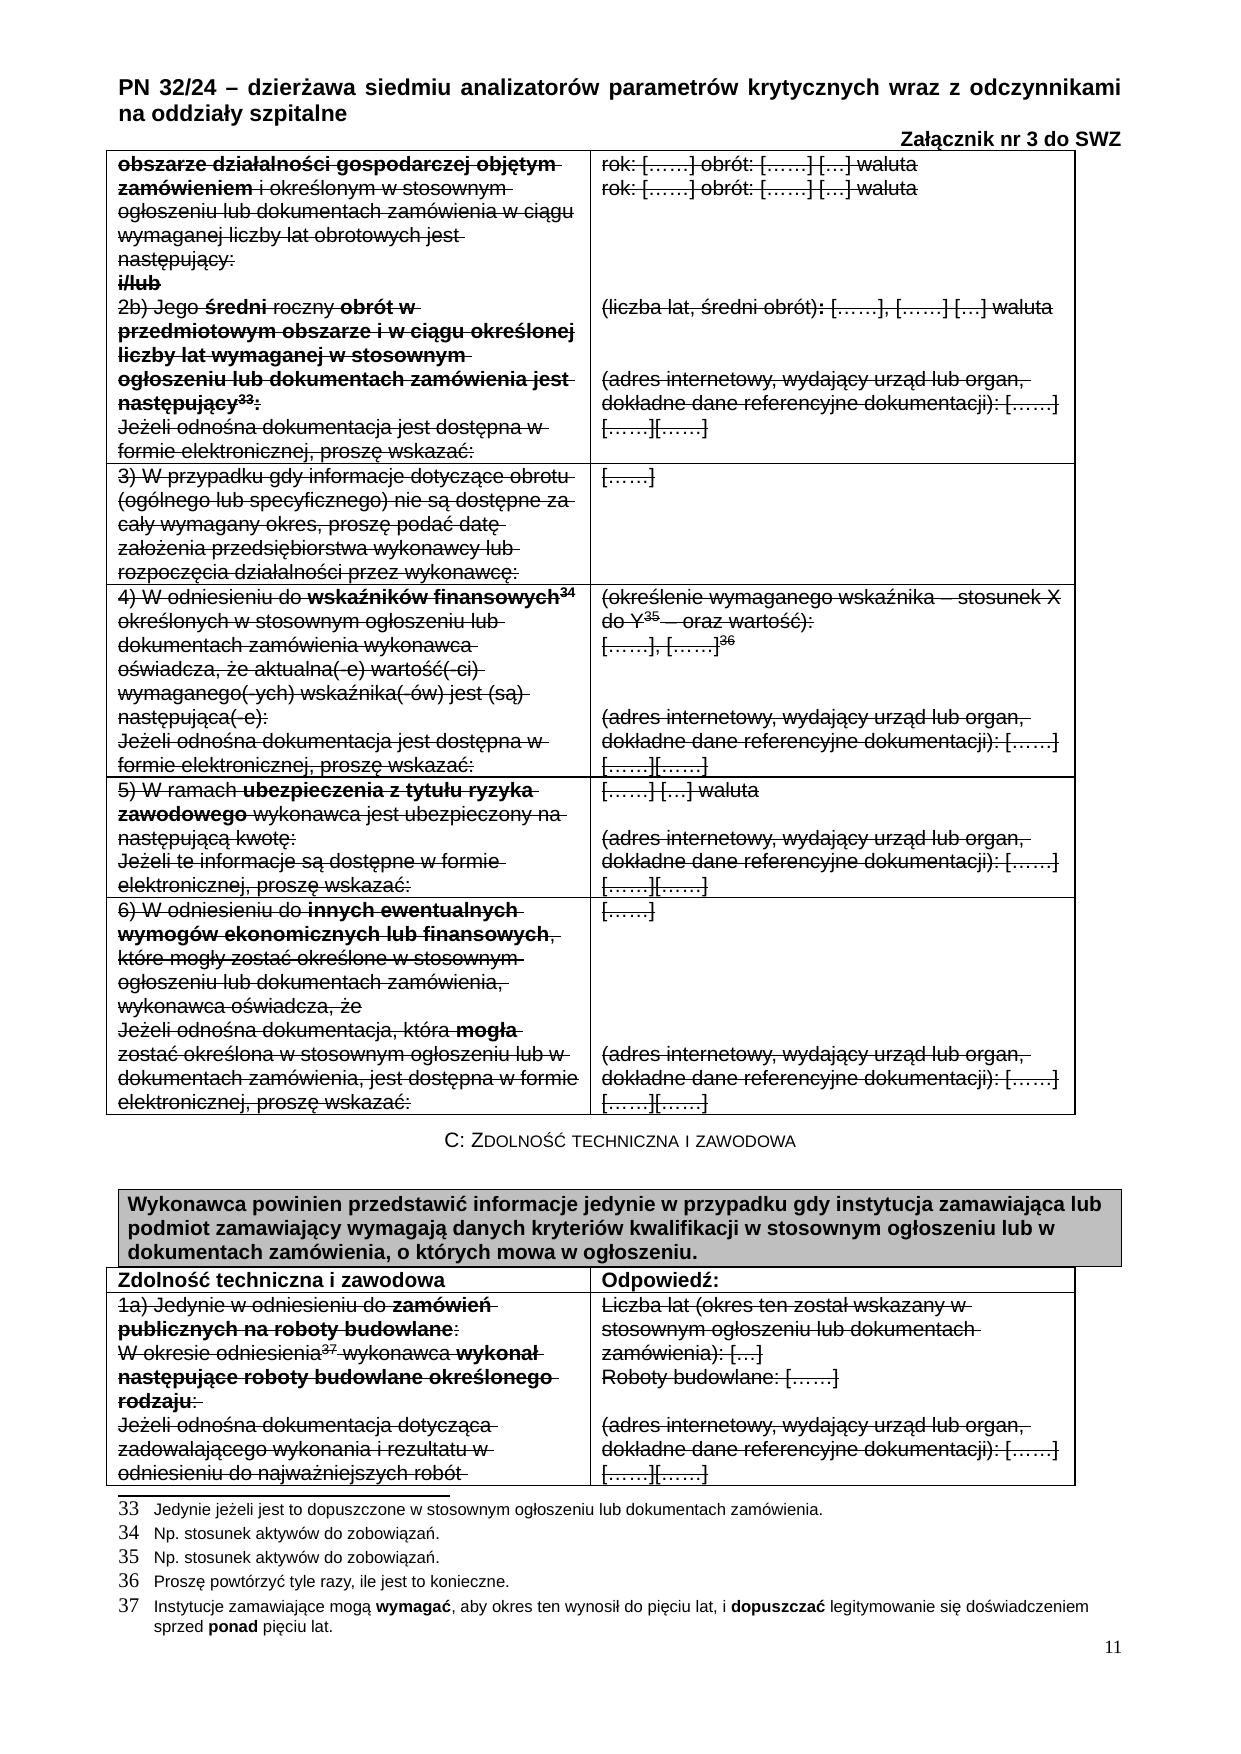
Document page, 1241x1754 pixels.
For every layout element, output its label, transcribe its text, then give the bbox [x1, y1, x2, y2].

table_header Zdolność techniczna i zawodowa [107, 1268, 590, 1292]
table_cell 5) W ramach ubezpieczenia z tytułu ryzyka zawodowego wykonawca jest ubezpieczony na następującą kwotę: Jeżeli te informacje są dostępne w formie elektronicznej, proszę wskazać: [107, 778, 590, 897]
table_cell 1a) Jedynie w odniesieniu do zamówień publicznych na roboty budowlane: W okresie odniesienia wykonawca wykonał następujące roboty budowlane określonego rodzaju: Jeżeli odnośna dokumentacja dotycząca zadowalającego wykonania i rezultatu w odniesieniu do najważniejszych robót [107, 1293, 590, 1485]
table_cell obszarze działalności gospodarczej objętym zamówieniem i określonym w stosownym ogłoszeniu lub dokumentach zamówienia w ciągu wymaganej liczby lat obrotowych jest następujący: i/lub 2b) Jego średni roczny obrót w przedmiotowym obszarze i w ciągu określonej liczby lat wymaganej w stosownym ogłoszeniu lub dokumentach zamówienia jest następujący: Jeżeli odnośna dokumentacja jest dostępna w formie elektronicznej, proszę wskazać: [107, 151, 590, 463]
table_cell 4) W odniesieniu do wskaźników finansowych określonych w stosownym ogłoszeniu lub dokumentach zamówienia wykonawca oświadcza, że aktualna(-e) wartość(-ci) wymaganego(-ych) wskaźnika(-ów) jest (są) następująca(-e): Jeżeli odnośna dokumentacja jest dostępna w formie elektronicznej, proszę wskazać: [107, 585, 590, 776]
table_cell [……] […] waluta (adres internetowy, wydający urząd lub organ, dokładne dane referencyjne dokumentacji): [……][……][……] [591, 778, 1074, 897]
text Wykonawca powinien przedstawić informacje jedynie w przypadku gdy instytucja zamawiająca lub podmiot zamawiający wymagają danych kryteriów kwalifikacji w stosownym ogłoszeniu lub w dokumentach zamówienia, o których mowa w ogłoszeniu. [119, 1190, 1121, 1266]
table_cell [……] [591, 464, 1074, 584]
table_cell [……] (adres internetowy, wydający urząd lub organ, dokładne dane referencyjne dokumentacji): [……][……][……] [591, 898, 1074, 1114]
table_cell 3) W przypadku gdy informacje dotyczące obrotu (ogólnego lub specyficznego) nie są dostępne za cały wymagany okres, proszę podać datę założenia przedsiębiorstwa wykonawcy lub rozpoczęcia działalności przez wykonawcę: [107, 464, 590, 584]
title C: Zdolność techniczna i zawodowa [118, 1127, 1122, 1151]
table_cell rok: [……] obrót: [……] […] waluta rok: [……] obrót: [……] […] waluta (liczba lat, średni obrót): [……], [……] […] waluta (adres internetowy, wydający urząd lub organ, dokładne dane referencyjne dokumentacji): [……][……][……] [591, 151, 1074, 463]
table_cell (określenie wymaganego wskaźnika – stosunek X do Y – oraz wartość): [……], [……] (adres internetowy, wydający urząd lub organ, dokładne dane referencyjne dokumentacji): [……][……][……] [591, 585, 1074, 776]
table_cell Liczba lat (okres ten został wskazany w stosownym ogłoszeniu lub dokumentach zamówienia): […] Roboty budowlane: [……] (adres internetowy, wydający urząd lub organ, dokładne dane referencyjne dokumentacji): [……][……][……] [591, 1293, 1074, 1485]
table_cell 6) W odniesieniu do innych ewentualnych wymogów ekonomicznych lub finansowych, które mogły zostać określone w stosownym ogłoszeniu lub dokumentach zamówienia, wykonawca oświadcza, że Jeżeli odnośna dokumentacja, która mogła zostać określona w stosownym ogłoszeniu lub w dokumentach zamówienia, jest dostępna w formie elektronicznej, proszę wskazać: [107, 898, 590, 1114]
table_header Odpowiedź: [591, 1268, 1074, 1292]
